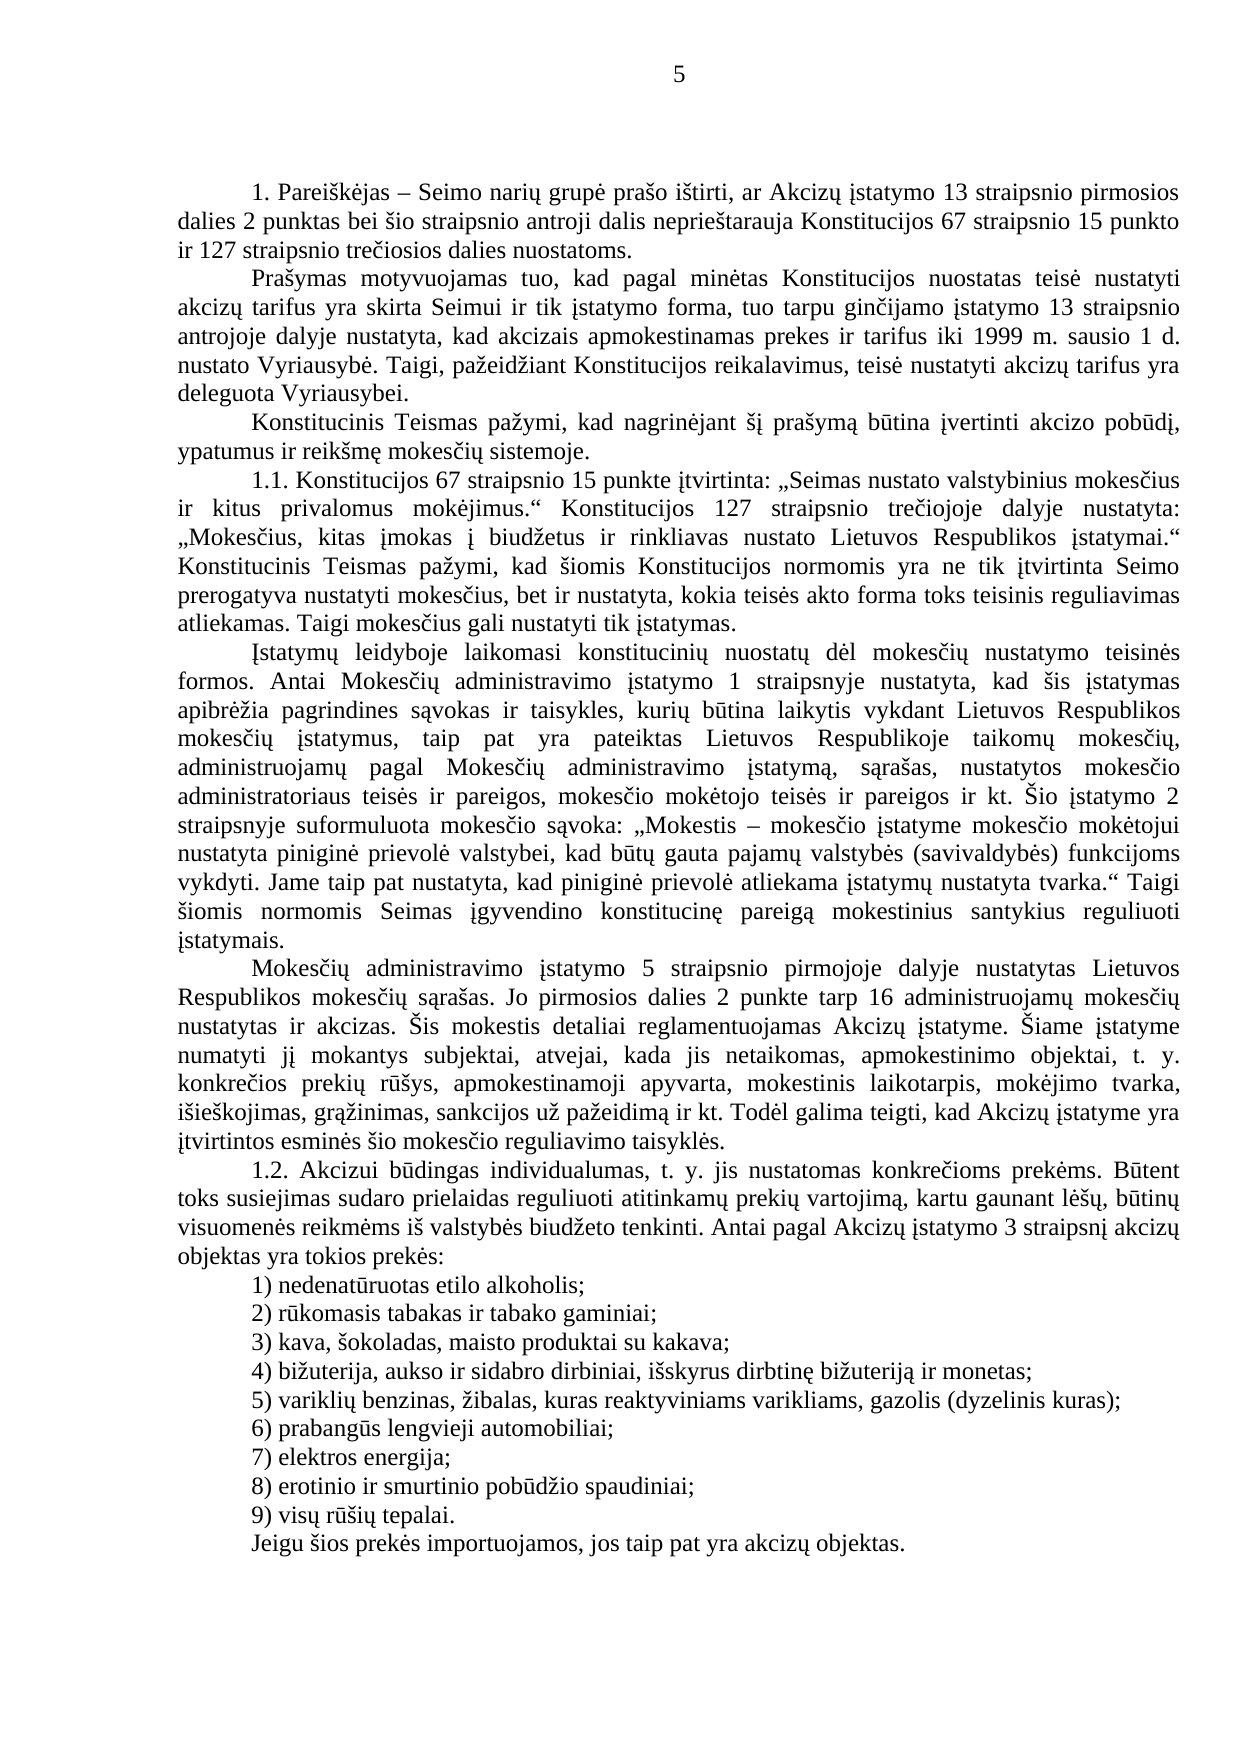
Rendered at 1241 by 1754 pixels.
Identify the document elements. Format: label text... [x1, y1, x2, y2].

text 2) rūkomasis tabakas ir tabako gaminiai; [177, 1298, 1181, 1327]
text 3) kava, šokoladas, maisto produktai su kakava; [177, 1327, 1181, 1356]
text Jeigu šios prekės importuojamos, jos taip pat yra akcizų objektas. [177, 1528, 1181, 1557]
text Konstitucinis Teismas pažymi, kad nagrinėjant šį prašymą būtina įvertinti akcizo pobūdį, ypatumus ir reikšmę mokesčių sistemoje. [177, 407, 1181, 465]
text Įstatymų leidyboje laikomasi konstitucinių nuostatų dėl mokesčių nustatymo teisinės formos. Antai Mokesčių administravimo įstatymo 1 straipsnyje nustatyta, kad šis įstatymas apibrėžia pagrindines sąvokas ir taisykles, kurių būtina laikytis vykdant Lietuvos Respublikos mokesčių įstatymus, taip pat yra pateiktas Lietuvos Respublikoje taikomų mokesčių, administruojamų pagal Mokesčių administravimo įstatymą, sąrašas, nustatytos mokesčio administratoriaus teisės ir pareigos, mokesčio mokėtojo teisės ir pareigos ir kt. Šio įstatymo 2 straipsnyje suformuluota mokesčio sąvoka: „Mokestis – mokesčio įstatyme mokesčio mokėtojui nustatyta piniginė prievolė valstybei, kad būtų gauta pajamų valstybės (savivaldybės) funkcijoms vykdyti. Jame taip pat nustatyta, kad piniginė prievolė atliekama įstatymų nustatyta tvarka.“ Taigi šiomis normomis Seimas įgyvendino konstitucinę pareigą mokestinius santykius reguliuoti įstatymais. [177, 637, 1181, 953]
text 1. Pareiškėjas – Seimo narių grupė prašo ištirti, ar Akcizų įstatymo 13 straipsnio pirmosios dalies 2 punktas bei šio straipsnio antroji dalis neprieštarauja Konstitucijos 67 straipsnio 15 punkto ir 127 straipsnio trečiosios dalies nuostatoms. [177, 177, 1181, 263]
text 1) nedenatūruotas etilo alkoholis; [177, 1270, 1181, 1298]
text Prašymas motyvuojamas tuo, kad pagal minėtas Konstitucijos nuostatas teisė nustatyti akcizų tarifus yra skirta Seimui ir tik įstatymo forma, tuo tarpu ginčijamo įstatymo 13 straipsnio antrojoje dalyje nustatyta, kad akcizais apmokestinamas prekes ir tarifus iki 1999 m. sausio 1 d. nustato Vyriausybė. Taigi, pažeidžiant Konstitucijos reikalavimus, teisė nustatyti akcizų tarifus yra deleguota Vyriausybei. [177, 263, 1181, 407]
text 1.1. Konstitucijos 67 straipsnio 15 punkte įtvirtinta: „Seimas nustato valstybinius mokesčius ir kitus privalomus mokėjimus.“ Konstitucijos 127 straipsnio trečiojoje dalyje nustatyta: „Mokesčius, kitas įmokas į biudžetus ir rinkliavas nustato Lietuvos Respublikos įstatymai.“ Konstitucinis Teismas pažymi, kad šiomis Konstitucijos normomis yra ne tik įtvirtinta Seimo prerogatyva nustatyti mokesčius, bet ir nustatyta, kokia teisės akto forma toks teisinis reguliavimas atliekamas. Taigi mokesčius gali nustatyti tik įstatymas. [177, 465, 1181, 637]
text 4) bižuterija, aukso ir sidabro dirbiniai, išskyrus dirbtinę bižuteriją ir monetas; [177, 1356, 1181, 1385]
text 5) variklių benzinas, žibalas, kuras reaktyviniams varikliams, gazolis (dyzelinis kuras); [177, 1385, 1181, 1413]
text 6) prabangūs lengvieji automobiliai; [177, 1413, 1181, 1442]
text Mokesčių administravimo įstatymo 5 straipsnio pirmojoje dalyje nustatytas Lietuvos Respublikos mokesčių sąrašas. Jo pirmosios dalies 2 punkte tarp 16 administruojamų mokesčių nustatytas ir akcizas. Šis mokestis detaliai reglamentuojamas Akcizų įstatyme. Šiame įstatyme numatyti jį mokantys subjektai, atvejai, kada jis netaikomas, apmokestinimo objektai, t. y. konkrečios prekių rūšys, apmokestinamoji apyvarta, mokestinis laikotarpis, mokėjimo tvarka, išieškojimas, grąžinimas, sankcijos už pažeidimą ir kt. Todėl galima teigti, kad Akcizų įstatyme yra įtvirtintos esminės šio mokesčio reguliavimo taisyklės. [177, 953, 1181, 1155]
text 8) erotinio ir smurtinio pobūdžio spaudiniai; [177, 1471, 1181, 1500]
text 1.2. Akcizui būdingas individualumas, t. y. jis nustatomas konkrečioms prekėms. Būtent toks susiejimas sudaro prielaidas reguliuoti atitinkamų prekių vartojimą, kartu gaunant lėšų, būtinų visuomenės reikmėms iš valstybės biudžeto tenkinti. Antai pagal Akcizų įstatymo 3 straipsnį akcizų objektas yra tokios prekės: [177, 1155, 1181, 1270]
text 7) elektros energija; [177, 1442, 1181, 1471]
text 9) visų rūšių tepalai. [177, 1500, 1181, 1528]
